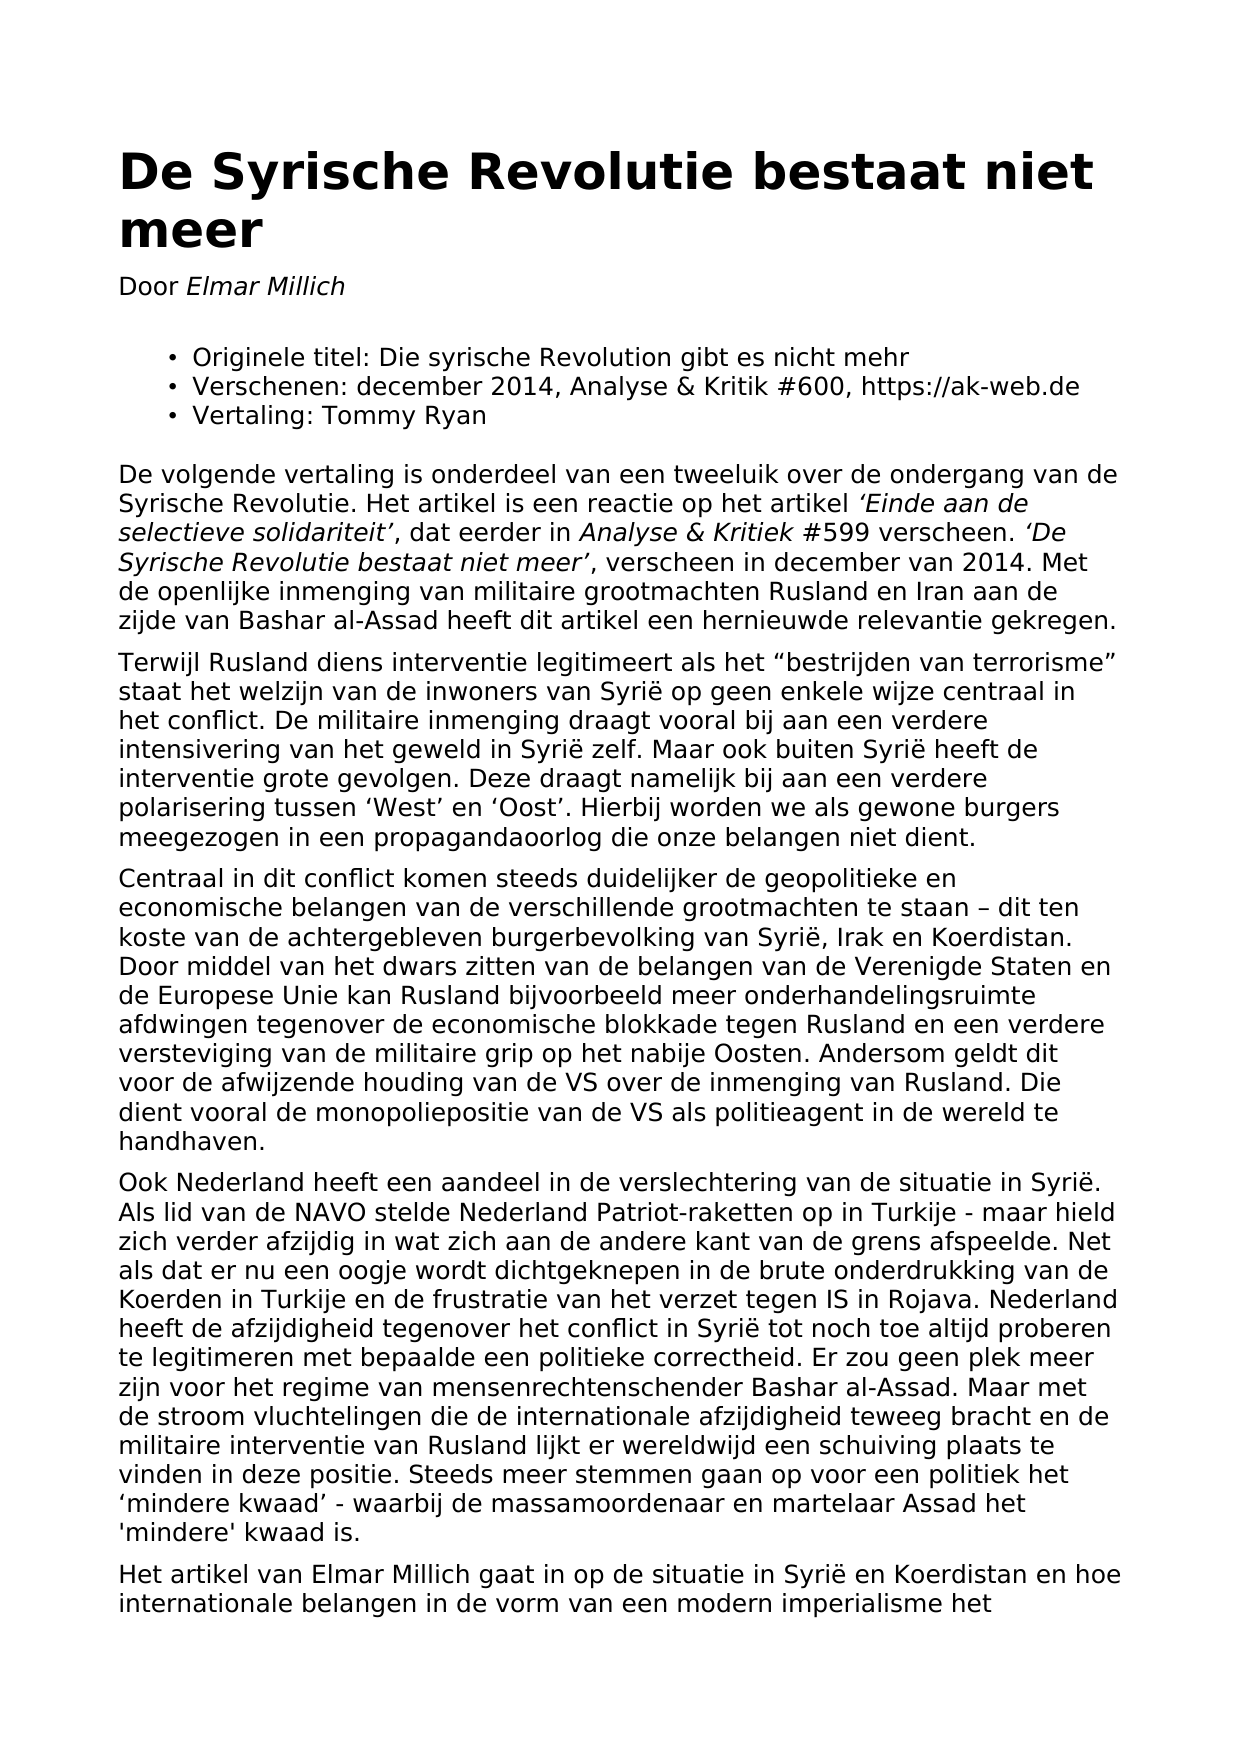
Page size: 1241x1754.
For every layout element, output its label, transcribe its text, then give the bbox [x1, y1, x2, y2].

list Verschenen: december 2014, Analyse & Kritik #600, https://ak-web.de [177, 372, 1122, 402]
text De volgende vertaling is onderdeel van een tweeluik over de ondergang van de Syrische Revolutie. Het artikel is een reactie op het artikel ‘Einde aan de selectieve solidariteit’, dat eerder in Analyse & Kritiek #599 verscheen. ‘De Syrische Revolutie bestaat niet meer’, verscheen in december van 2014. Met de openlijke inmenging van militaire grootmachten Rusland en Iran aan de zijde van Bashar al-Assad heeft dit artikel een hernieuwde relevantie gekregen. [118, 460, 1122, 635]
text Centraal in dit conflict komen steeds duidelijker de geopolitieke en economische belangen van de verschillende grootmachten te staan – dit ten koste van de achtergebleven burgerbevolking van Syrië, Irak en Koerdistan. Door middel van het dwars zitten van de belangen van de Verenigde Staten en de Europese Unie kan Rusland bijvoorbeeld meer onderhandelingsruimte afdwingen tegenover de economische blokkade tegen Rusland en een verdere versteviging van de militaire grip op het nabije Oosten. Andersom geldt dit voor de afwijzende houding van de VS over de inmenging van Rusland. Die dient vooral de monopoliepositie van de VS als politieagent in de wereld te handhaven. [118, 864, 1122, 1156]
subtitle De Syrische Revolutie bestaat niet meer [118, 143, 1122, 259]
text Ook Nederland heeft een aandeel in de verslechtering van de situatie in Syrië. Als lid van de NAVO stelde Nederland Patriot-raketten op in Turkije - maar hield zich verder afzijdig in wat zich aan de andere kant van de grens afspeelde. Net als dat er nu een oogje wordt dichtgeknepen in de brute onderdrukking van de Koerden in Turkije en de frustratie van het verzet tegen IS in Rojava. Nederland heeft de afzijdigheid tegenover het conflict in Syrië tot noch toe altijd proberen te legitimeren met bepaalde een politieke correctheid. Er zou geen plek meer zijn voor het regime van mensenrechtenschender Bashar al-Assad. Maar met de stroom vluchtelingen die de internationale afzijdigheid teweeg bracht en de militaire interventie van Rusland lijkt er wereldwijd een schuiving plaats te vinden in deze positie. Steeds meer stemmen gaan op voor een politiek het ‘mindere kwaad’ - waarbij de massamoordenaar en martelaar Assad het 'mindere' kwaad is. [118, 1168, 1122, 1548]
text Door Elmar Millich [118, 272, 1122, 301]
list Vertaling: Tommy Ryan [177, 402, 1122, 431]
text Het artikel van Elmar Millich gaat in op de situatie in Syrië en Koerdistan en hoe internationale belangen in de vorm van een modern imperialisme het [118, 1560, 1122, 1618]
list Originele titel: Die syrische Revolution gibt es nicht mehr [177, 343, 1122, 372]
text Terwijl Rusland diens interventie legitimeert als het “bestrijden van terrorisme” staat het welzijn van de inwoners van Syrië op geen enkele wijze centraal in het conflict. De militaire inmenging draagt vooral bij aan een verdere intensivering van het geweld in Syrië zelf. Maar ook buiten Syrië heeft de interventie grote gevolgen. Deze draagt namelijk bij aan een verdere polarisering tussen ‘West’ en ‘Oost’. Hierbij worden we als gewone burgers meegezogen in een propagandaoorlog die onze belangen niet dient. [118, 648, 1122, 852]
